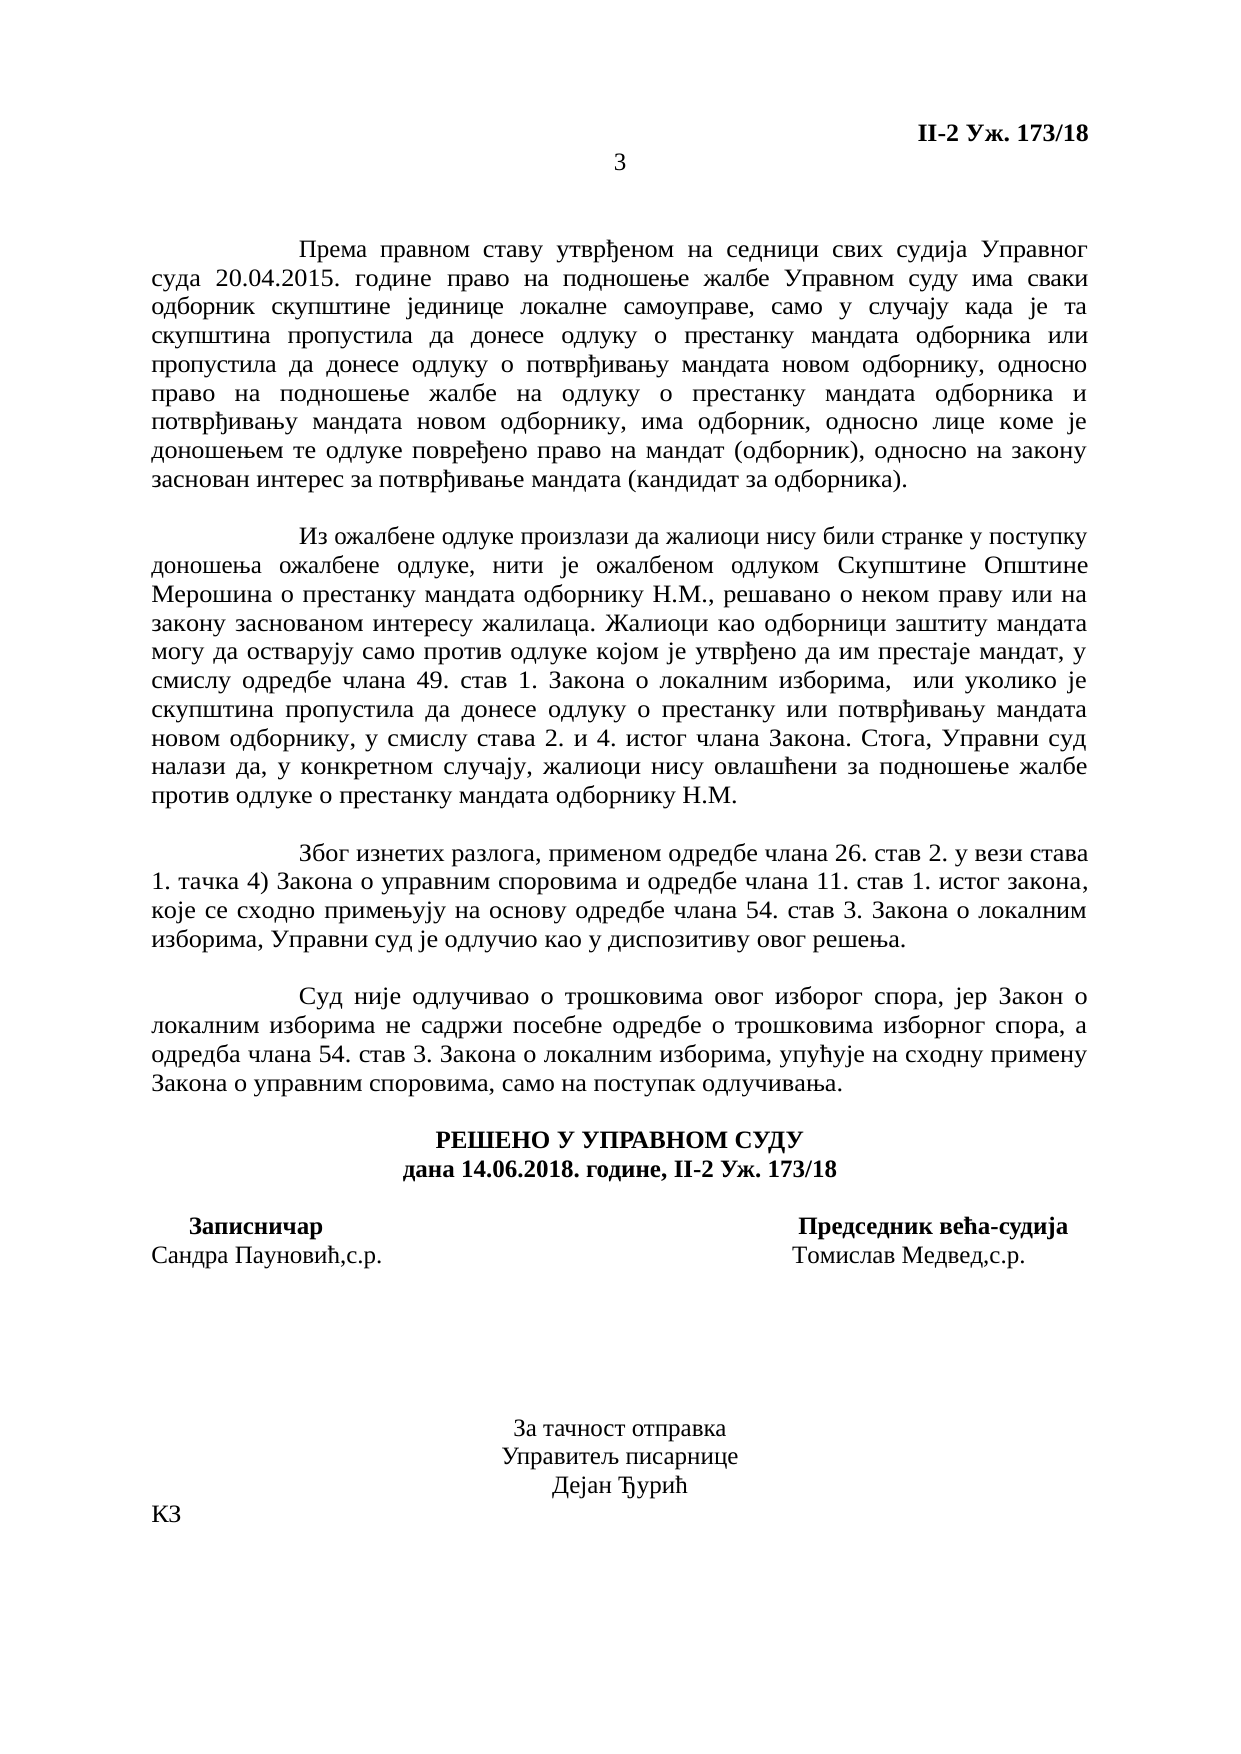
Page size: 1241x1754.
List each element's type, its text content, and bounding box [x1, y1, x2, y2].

text РЕШЕНО У УПРАВНОМ СУДУ [151, 1125, 1088, 1154]
text Управитељ писарнице [151, 1441, 1088, 1470]
text Према правном ставу утврђеном на седници свих судија Управног суда 20.04.2015. године право на подношење жалбе Управном суду има сваки одборник скупштине јединице локалне самоуправе, само у случају када је та скупштина пропустила да донесе одлуку о престанку мандата одборника или пропустила да донесе одлуку о потврђивању мандата новом одборнику, односно право на подношење жалбе на одлуку о престанку мандата одборника и потврђивању мандата новом одборнику, има одборник, односно лице коме је доношењем те одлуке повређено право на мандат (одборник), односно на закону заснован интерес за потврђивање мандата (кандидат за одборника). [151, 234, 1088, 493]
text За тачност отправка [151, 1413, 1088, 1441]
text Због изнетих разлога, применом одредбе члана 26. став 2. у вези става 1. тачка 4) Закона о управним споровима и одредбе члана 11. став 1. истог закона, које се сходно примењују на основу одредбе члана 54. став 3. Закона о локалним изборима, Управни суд је одлучио као у диспозитиву овог решења. [151, 838, 1088, 953]
text Сандра Пауновић,с.р. Томислав Медвед,с.р. [151, 1240, 1087, 1298]
text Дејан Ђурић [151, 1470, 1088, 1499]
text Записничар Председник већа-судија [151, 1211, 1087, 1240]
text КЗ [151, 1499, 1088, 1528]
text Суд није одлучивао о трошковима овог изборог спора, јер Закон о локалним изборима не садржи посебне одредбе о трошковима изборног спора, а одредба члана 54. став 3. Закона о локалним изборима, упућује на сходну примену Закона о управним споровима, само на поступак одлучивања. [151, 981, 1088, 1096]
text дана 14.06.2018. године, II-2 Уж. 173/18 [151, 1154, 1088, 1183]
text Из ожалбене одлуке произлази да жалиоци нису били странке у поступку доношења ожалбене одлуке, нити је ожалбеном одлуком Скупштине Општине Мерошина о престанку мандата одборнику Н.М., решавано о неком праву или на закону заснованом интересу жалилаца. Жалиоци као одборници заштиту мандата могу да остварују само против одлуке којом је утврђено да им престаје мандат, у смислу одредбе члана 49. став 1. Закона о локалним изборима, или уколико је скупштина пропустила да донесе одлуку о престанку или потврђивању мандата новом одборнику, у смислу става 2. и 4. истог члана Закона. Стога, Управни суд налази да, у конкретном случају, жалиоци нису овлашћени за подношење жалбе против одлуке о престанку мандата одборнику Н.М. [151, 521, 1088, 809]
